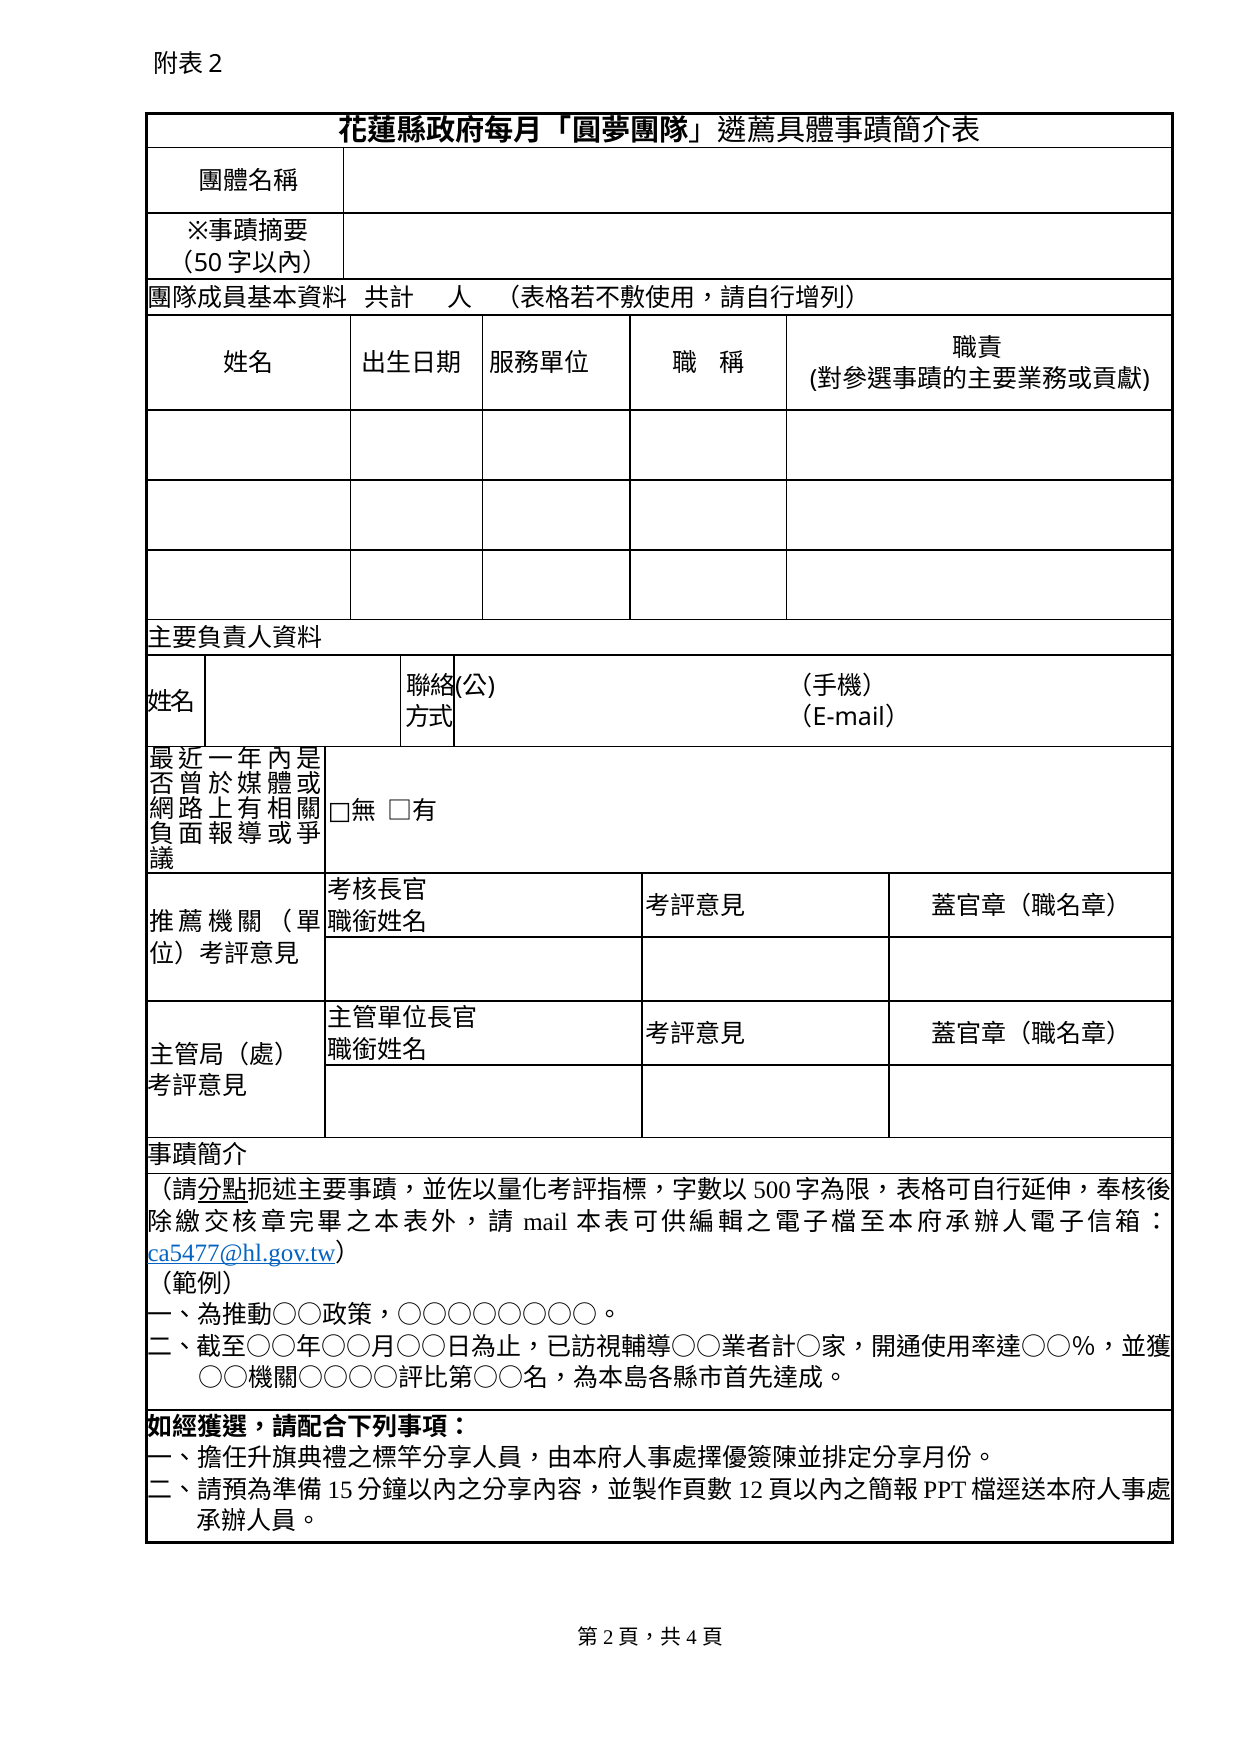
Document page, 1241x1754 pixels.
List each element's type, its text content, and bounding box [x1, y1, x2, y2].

table_cell 考核長官 職銜姓名 [326, 874, 641, 936]
table_cell 出生日期 [351, 316, 482, 409]
table_cell [135, 936, 145, 1000]
table_cell [135, 314, 145, 409]
table_cell 團隊成員基本資料 共計 人 （表格若不敷使用，請自行增列） [148, 280, 1171, 314]
table_cell [148, 481, 350, 549]
table_cell 考評意見 [643, 874, 888, 936]
table_cell 推薦機關（單位）考評意見 [148, 874, 324, 1000]
table_cell 花蓮縣政府每月「圓夢團隊」遴薦具體事蹟簡介表 [153, 44, 246, 112]
table_cell [326, 1066, 641, 1137]
table_cell 考評意見 [643, 1002, 888, 1064]
table_cell [1178, 746, 1184, 872]
table_cell [483, 481, 629, 549]
table_cell [135, 1137, 145, 1172]
table_cell [344, 214, 1171, 278]
table_cell [1174, 314, 1184, 409]
table_cell 主管局（處） 考評意見 [148, 1002, 324, 1137]
table_cell [135, 1000, 145, 1064]
table_cell [1174, 212, 1178, 278]
table_cell [135, 619, 145, 654]
table_cell [135, 1064, 145, 1137]
table_cell [135, 112, 145, 147]
table_cell [1174, 1000, 1178, 1064]
table_cell [643, 1066, 888, 1137]
table_cell [1178, 1409, 1184, 1541]
table_cell [1174, 1064, 1178, 1137]
table_cell [344, 148, 1171, 212]
table_cell [1178, 147, 1184, 212]
table_cell [135, 479, 145, 549]
table_cell [890, 938, 1171, 1000]
table_cell [890, 1066, 1171, 1137]
table_cell (公) [455, 656, 786, 746]
table_cell [1174, 1173, 1178, 1409]
table_cell [1178, 936, 1184, 1000]
table_cell [1174, 147, 1178, 212]
table_cell [787, 411, 1171, 479]
table_cell 團體名稱 [148, 148, 343, 212]
table_cell [135, 278, 145, 314]
table_cell [1174, 1137, 1178, 1172]
table_cell [1174, 619, 1178, 654]
table_cell [1174, 479, 1184, 549]
table_cell [1174, 112, 1178, 147]
table_cell [643, 938, 888, 1000]
table_cell [1174, 1409, 1178, 1541]
table_cell 姓名 [148, 656, 204, 746]
table_cell 蓋官章（職名章） [890, 1002, 1171, 1064]
table_cell [1178, 1000, 1184, 1064]
table_cell [135, 1173, 145, 1409]
table_cell [148, 551, 350, 619]
table_cell 主管單位長官 職銜姓名 [326, 1002, 641, 1064]
table_cell （手機） （E-mail） [786, 656, 1171, 746]
table_cell [1178, 1064, 1184, 1137]
table_cell [135, 212, 145, 278]
table_cell 蓋官章（職名章） [890, 874, 1171, 936]
table_cell 花蓮縣政府每月「圓夢團隊」遴薦具體事蹟簡介表 [148, 115, 1171, 147]
table_cell [1178, 278, 1184, 314]
table_cell [135, 549, 145, 619]
table_cell [1174, 872, 1178, 936]
table_cell [135, 147, 145, 212]
table_cell [135, 872, 145, 936]
table_cell （請分點扼述主要事蹟，並佐以量化考評指標，字數以500字為限，表格可自行延伸，奉核後除繳交核章完畢之本表外，請mail本表可供編輯之電子檔至本府承辦人電子信箱： ca5477@hl.gov.tw） （範例） 一、為推動○○政策，○○○○○○○○。 二、截至○○年○○月○○日為止，已訪視輔導○○業者計○家，開通使用率達○○％，並獲○○機關○○○○評比第○○名，為本島各縣市首先達成。 [148, 1174, 1171, 1409]
table_cell [1178, 1137, 1184, 1172]
table_cell [326, 938, 641, 1000]
table_cell [1178, 654, 1184, 746]
table_cell [1174, 278, 1178, 314]
table_cell [631, 551, 786, 619]
table_cell [1178, 212, 1184, 278]
table_cell [135, 409, 145, 479]
table_cell [1174, 936, 1178, 1000]
table_cell 職責 (對參選事蹟的主要業務或貢獻) [787, 316, 1171, 409]
table_cell 職 稱 [631, 316, 786, 409]
table_cell [351, 411, 482, 479]
table_cell [1178, 1173, 1184, 1409]
table_cell ※事蹟摘要 （50字以內） [148, 214, 343, 278]
table_cell [1178, 112, 1184, 147]
table_cell [1178, 872, 1184, 936]
table_cell [148, 411, 350, 479]
table_cell [787, 481, 1171, 549]
table_cell 最近一年內是否曾於媒體或網路上有相關負面報導或爭議 [148, 747, 324, 872]
table_cell [631, 481, 786, 549]
table_cell [1174, 654, 1178, 746]
table_cell [135, 654, 145, 746]
table_cell [1174, 746, 1178, 872]
table_cell [135, 746, 145, 872]
table_cell [787, 551, 1171, 619]
table_cell [631, 411, 786, 479]
table_cell [483, 551, 629, 619]
table_cell [1178, 619, 1184, 654]
table_cell [135, 1409, 145, 1541]
table_cell □無 □有 [326, 747, 1171, 872]
table_cell [1174, 409, 1184, 479]
table_cell [483, 411, 629, 479]
table_cell 聯絡方式 [401, 656, 453, 746]
table_cell [351, 551, 482, 619]
table_cell [206, 656, 400, 746]
table_cell 事蹟簡介 [148, 1138, 1171, 1172]
table_cell 如經獲選，請配合下列事項： 一、擔任升旗典禮之標竿分享人員，由本府人事處擇優簽陳並排定分享月份。 二、請預為準備15分鐘以內之分享內容，並製作頁數12頁以內之簡報PPT檔逕送本府人事處承辦人員。 [148, 1411, 1171, 1541]
table_cell 姓名 [148, 316, 350, 409]
table_cell [351, 481, 482, 549]
table_cell [1174, 549, 1184, 619]
table_cell 服務單位 [483, 316, 629, 409]
table_cell 主要負責人資料 [148, 620, 1171, 654]
